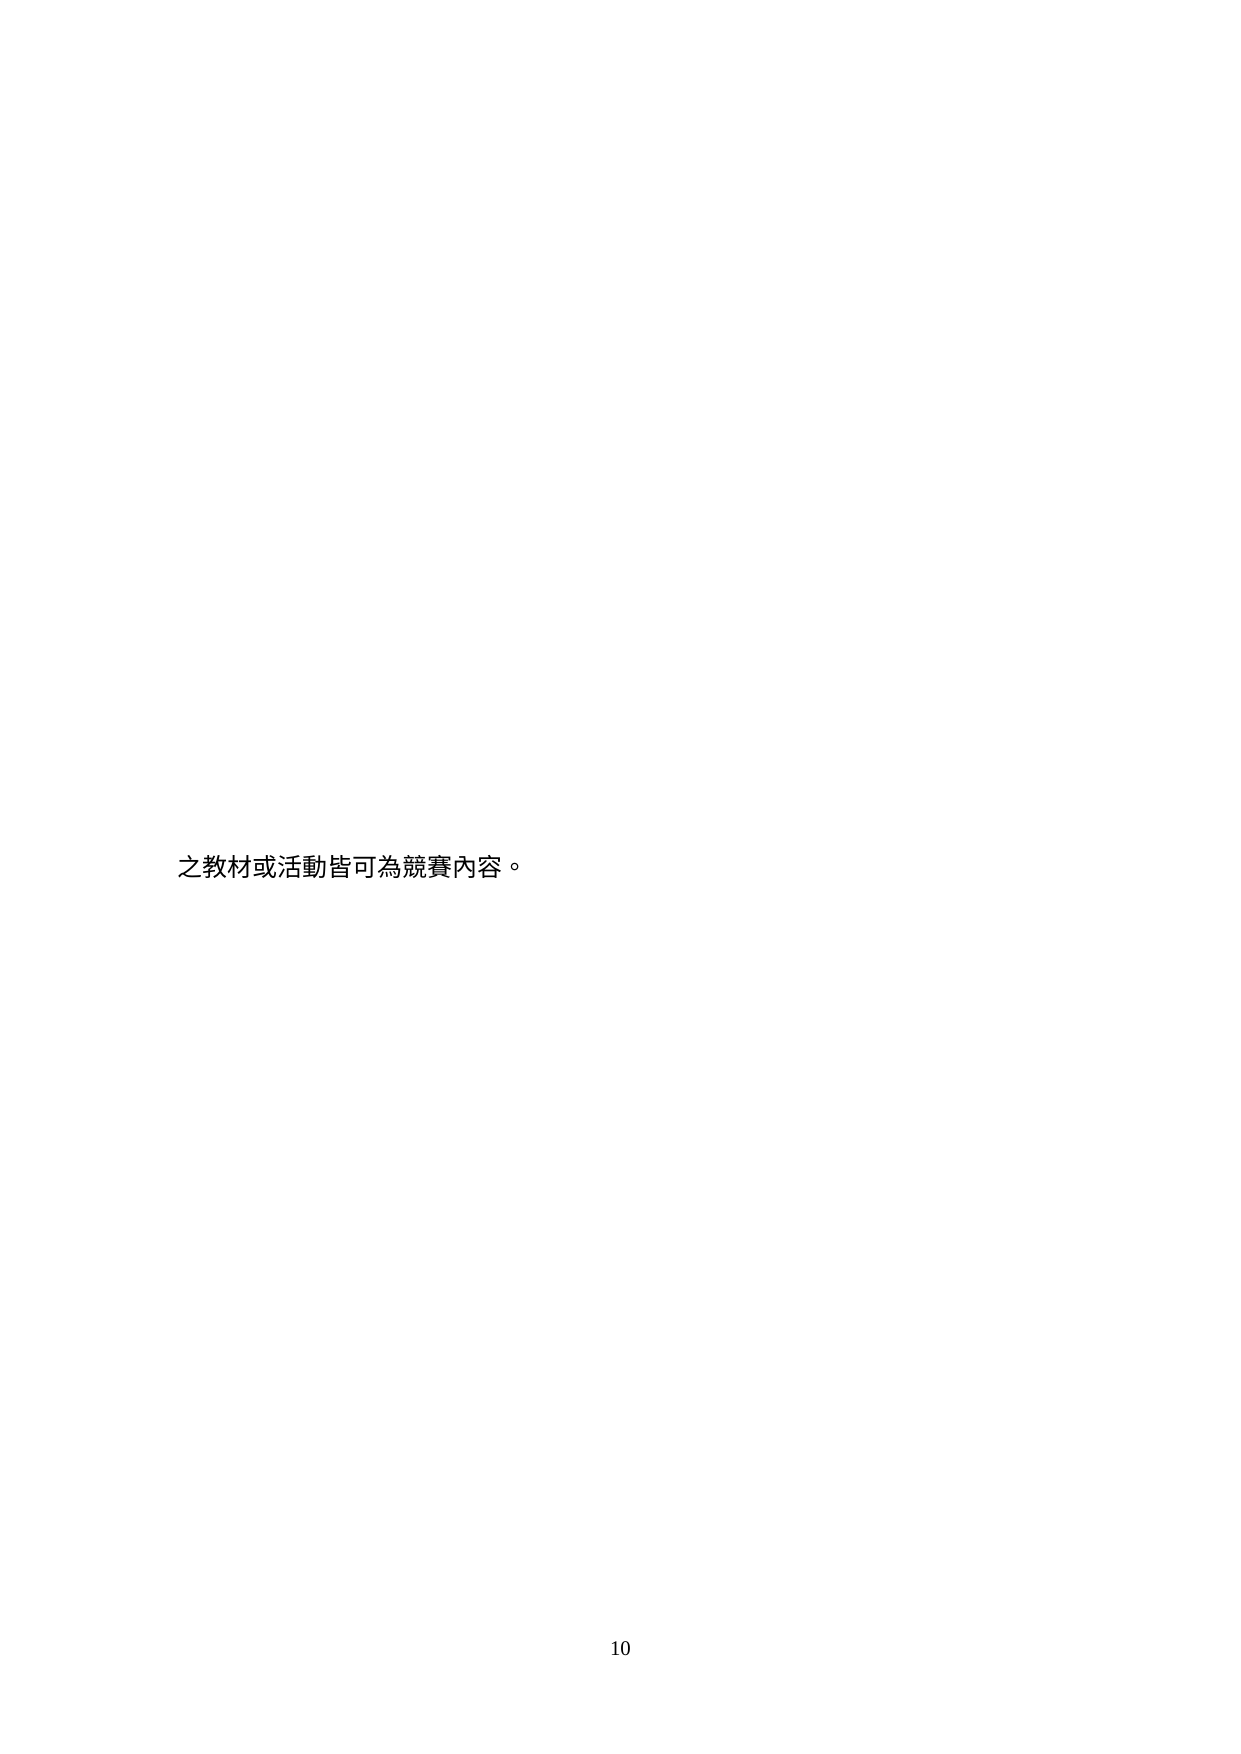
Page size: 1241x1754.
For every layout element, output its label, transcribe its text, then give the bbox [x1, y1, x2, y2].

list 之教材或活動皆可為競賽內容。 [127, 824, 1122, 887]
